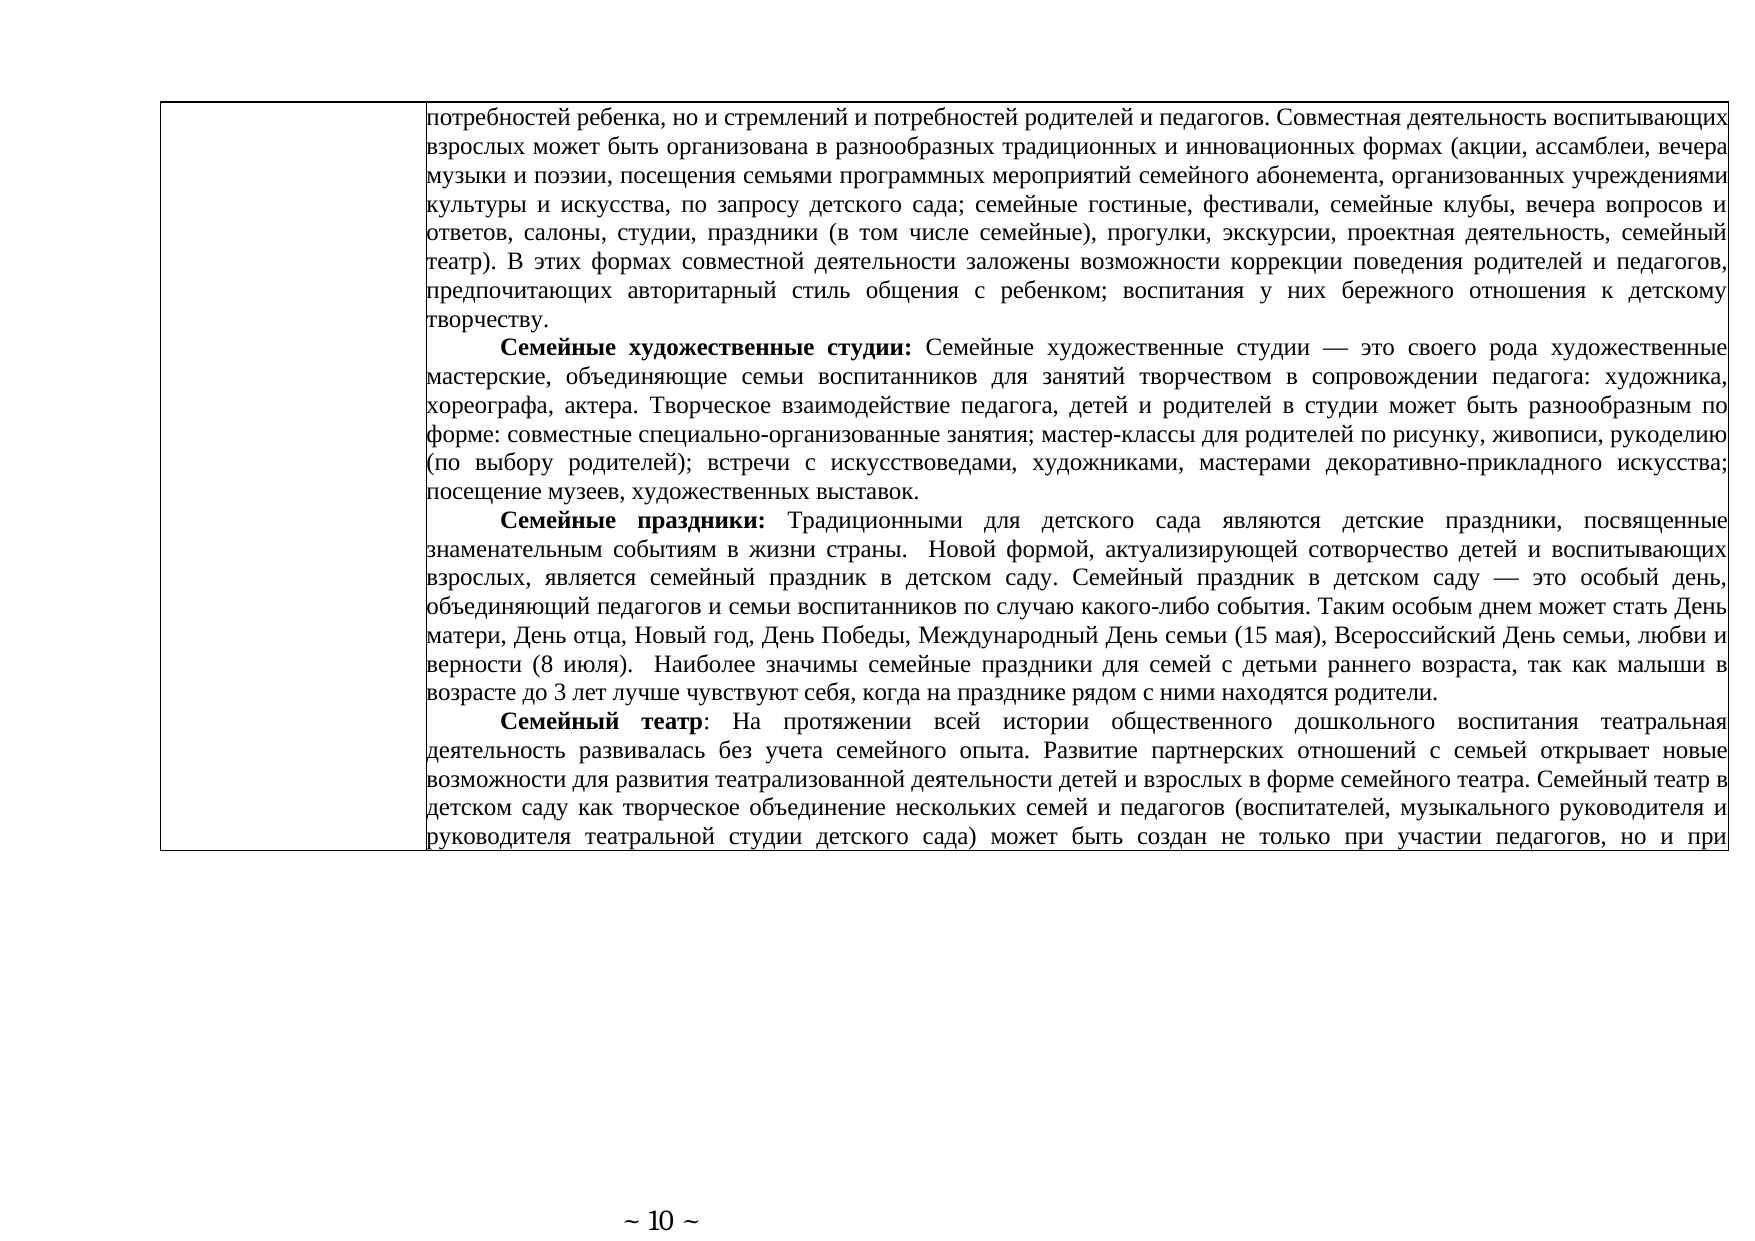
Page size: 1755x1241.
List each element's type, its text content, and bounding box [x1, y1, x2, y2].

table_header ОСНОВНЫЕ НАПРАВЛЕНИЯ И ФОРМЫ ВЗАИМОДЕЙСТВИЯ С СЕМЬЕЙ: Взаимопознание и взаимоинформирование: Успешное взаимодействие возможно лишь в том случае, если детский сад знаком с воспитательными возможностями семьи ребенка, а семья имеет представление о дошкольном учреждении, которому доверяет воспитание ребенка. Это позволяет оказывать друг другу необходимую поддержку в развитии ребенка, привлекать имеющиеся педагогические ресурсы для решения общих задач воспитания. Прекрасную возможность для обоюдного познания воспитательного потенциала дают: специально организуемая социально-педагогическая диагностика с использованием бесед, анкетирования, сочинений; посещение педагогами семей воспитанников; организация дней открытых дверей в детском саду; разнообразные собрания-встречи, ориентированные на знакомство с достижениями и трудностями воспитывающих детей сторон. Целью первых собраний-встреч является разностороннее знакомство педагогов с семьями и семей воспитанников между собой, знакомство семей с педагогами. Для снятия барьеров общения желательно использовать специальные методы, вызывающие у родителей позитивные эмоции, ориентированные на развитие доверительных отношений с педагогами («Выбери дистанцию», «Ассоциативный ряд», «Язык фотографий», «Разговор без умолку»). Такие собрания целесообразно проводить регулярно в течение года, решая на каждой встрече свои задачи. Необходимо, чтобы воспитывающие взрослые постоянно сообщали друг другу о разнообразных фактах из жизни детей в детском саду и семье, о состоянии каждого ребенка (его самочувствии, настроении), о развитии детско-взрослых (в том числе детско-родительских) отношений. Такое информирование происходит при непосредственном общении (в ходе бесед, консультаций, на собраниях, конференциях) либо опосредованно, при получении информации из различных источников: стендов, газет, журналов (рукописных, электронных), семейных календарей, разнообразных буклетов, интернет-сайтов (детского сада, органов управления образованием), а также переписки (в том числе электронной). Стенд: На стендах размещается стратегическая (многолетняя), тактическая (годичная) и оперативная информация. К стратегической относятся сведения о целях и задачах развития детского сада на дальнюю и среднюю перспективы, о реализуемой образовательной программе, об инновационных проектах дошкольного учреждения, а также о дополнительных образовательных услугах. К тактической информации относятся сведения о педагогах и графиках их работы, о режиме дня, о задачах и содержании воспитательно-образовательной работы в группе на год. Оперативная стендовая информация, предоставляющая наибольший интерес для воспитывающих взрослых, включает сведения об ожидаемых или уже прошедших событиях в группе (детском саду, районе): акциях, конкурсах, репетициях, выставках, встречах, совместных проектах, экскурсиях выходного дня. Поскольку данный вид информации быстро устаревает, ее необходимо постоянно обновлять. Стендовая информация вызывает у родителей больше интереса, если они принимают участие в ее подготовке, а также если она отвечает информационным запросам семьи, хорошо структурирована и эстетически оформлена (используются фотографии и иллюстративный материал). Для того чтобы информация (особенно оперативная) своевременно поступала к воспитывающим взрослым, важно дублировать ее на сайте детского сада, а также в семейных календарях. Непрерывное образование воспитывающих взрослых: В современном быстро меняющемся мире родители и педагоги должны непрерывно повышать свое образование. Под образованием родителей международным сообществом понимается обогащение знаний, установок и умений, необходимых для ухода за детьми и их воспитания, гармонизации семейных отношений; выполнения родительских ролей в семье и обществе. При этом образование родителей важно строить не на императивном принципе, диктующем, как надо воспитывать детей, а на принципе личностной центрированности. Функцию просвещения родителей выполняет не только детский сад, но и его партнеры, в том числе организации, объединяющие родительскую общественность. Все более востребованными становятся правовое, гражданское, художественно-эстетическое, национально-патриотическое, медицинское просвещение. Сохраняет свою актуальность научное просвещение, ориентированное на ознакомление воспитывающих взрослых с достижениями науки и передовым опытом в области воспитания дошкольников. Какие бы культурно-просветительские программы ни выбрали взрослые, важно, чтобы просвещение ориентировало родителей и специалистов на саморазвитие и самосовершенствование. Основными формами просвещения могут выступать: конференции (в том числе и онлайн-конференции), родительские собрания (общие детсадовские, районные, городские, областные), родительские и педагогические чтения. Важно предоставлять родителям право выбора форм и содержания взаимодействия с партнерами, обеспечивающими их образование (социальным педагогом, психологом, старшим воспитателем, группой родителей), привлекать к участию в планировании и формировании содержания образовательных программ «родительской школы». Программы родительского образования важно разрабатывать и реализовывать исходя из следующих принципов: целенаправленности — ориентации на цели и приоритетные задачи образования родителей; адресности — учета образовательных потребностей родителей; доступности — учета возможностей родителей освоить предусмотренный программой учебный материал; индивидуализации — преобразования содержания, методов обучения и темпов освоения программы в зависимости от реального уровня знаний и умений родителей; участия заинтересованных сторон (педагогов и родителей) в инициировании, обсуждении и принятии решений, касающихся содержания образовательных программ и его корректировки. Основные формы обучения родителей: лекции, семинары, мастер-классы, тренинги, проекты, игры, заседания «Маминой школы» Мастер-классы: Мастер-класс — особая форма презентации специалистом своего профессионального мастерства, с целью привлечения внимания родителей к актуальным проблемам воспитания детей и средствам их решения. Такими специалистами могут оказаться и сами родители, работающие в названных сферах. Большое значение в подготовке мастер-класса придается практическим и наглядным методам. Мастер-класс может быть организован сотрудниками детского сада, родителями, приглашенными специалистами (художником, режиссером, экологом). Тренинг (по определению Б. Д. Карвасарского) — это совокупность психотерапевтических, психокоррекционных и обучающих методов, направленных на развитие навыков самопознания и саморегуляции, обучения и межперсонального взаимодействия, коммуникативных и профессиональных умений. В процессе тренинга родители активно вовлекаются в специально разработанные ситуации, позволяющие осознавать свои личностные ресурсы. Совместная деятельность педагогов, родителей, детей: Определяющей целью разнообразной совместной деятельности в триаде «педагоги-родители-дети» является удовлетворение не только базисных стремлений и потребностей ребенка, но и стремлений и потребностей родителей и педагогов. Совместная деятельность воспитывающих взрослых может быть организована в разнообразных традиционных и инновационных формах (акции, ассамблеи, вечера музыки и поэзии, посещения семьями программных мероприятий семейного абонемента, организованных учреждениями культуры и искусства, по запросу детского сада; семейные гостиные, фестивали, семейные клубы, вечера вопросов и ответов, салоны, студии, праздники (в том числе семейные), прогулки, экскурсии, проектная деятельность, семейный театр). В этих формах совместной деятельности заложены возможности коррекции поведения родителей и педагогов, предпочитающих авторитарный стиль общения с ребенком; воспитания у них бережного отношения к детскому творчеству. Семейные художественные студии: Семейные художественные студии — это своего рода художественные мастерские, объединяющие семьи воспитанников для занятий творчеством в сопровождении педагога: художника, хореографа, актера. Творческое взаимодействие педагога, детей и родителей в студии может быть разнообразным по форме: совместные специально-организованные занятия; мастер-классы для родителей по рисунку, живописи, рукоделию (по выбору родителей); встречи с искусствоведами, художниками, мастерами декоративно-прикладного искусства; посещение музеев, художественных выставок. Семейные праздники: Традиционными для детского сада являются детские праздники, посвященные знаменательным событиям в жизни страны. Новой формой, актуализирующей сотворчество детей и воспитывающих взрослых, является семейный праздник в детском саду. Семейный праздник в детском саду — это особый день, объединяющий педагогов и семьи воспитанников по случаю какого-либо события. Таким особым днем может стать День матери, День отца, Новый год, День Победы, Международный День семьи (15 мая), Всероссийский День семьи, любви и верности (8 июля). Наиболее значимы семейные праздники для семей с детьми раннего возраста, так как малыши в возрасте до 3 лет лучше чувствуют себя, когда на празднике рядом с ними находятся родители. Семейный театр: На протяжении всей истории общественного дошкольного воспитания театральная деятельность развивалась без учета семейного опыта. Развитие партнерских отношений с семьей открывает новые возможности для развития театрализованной деятельности детей и взрослых в форме семейного театра. Семейный театр в детском саду как творческое объединение нескольких семей и педагогов (воспитателей, музыкального руководителя и руководителя театральной студии детского сада) может быть создан не только при участии педагогов, но и при поддержке работников культуры (режиссера и актеров театра). Семейный абонемент: Прекрасную возможность встречи с искусством способны предоставить семье детский сад и его партнеры — учреждения искусства и культуры, организующие встречу с искусством по заранее составленным программам воскресного (субботнего) семейного абонемента. Программы могут быть как комплексными, так и предметными, посвященными тому или иному виду искусства. Например, «Здравствуй, музыка!», «Чудо по имени театр», «В гостях у художника», «Музей и семья», «Семейные встречи в библиотеке». Семейная ассамблея: Семейная ассамблея — форма досуга, объединяющая семьи воспитанников и педагогов учреждений образования, культуры и искусства с целью знакомства друг с другом, погружения в разнообразную совместную деятельность (художественно-продуктивную, коммуникативную, проектно-исследовательскую), привлекательную как для детей, так и для взрослых. Организаторами семейной ассамблеи могут выступить как отдельно взятый детский сад, так и несколько организаций: комитет по образованию, редакция газеты, вуз, музей, детская музыкальная школа. Проводить ассамблеи можно в любое время года, летом — желательно на открытом воздухе. Проектная деятельность: Все большую актуальность приобретает такая форма совместной деятельности, как проекты. Они меняют роль воспитывающих взрослых в управлении детским садом, в развитии партнерских отношений, помогают им научиться работать в «команде», овладеть способами коллективной мыслительной деятельности; освоить алгоритм создания проекта, отталкиваясь от потребностей ребенка; достичь позитивной открытости по отношению к коллегам, воспитанникам и родителям, к своей личности; объединить усилия педагогов, родителей и детей с целью реализации проекта. Идеями для проектирования могут стать любые предложения, направленные на улучшение отношений педагогов, детей и родителей, на развитие ответственности, инициативности, например, организация семейного летнего отдыха дошкольников, проведение Дня семьи в детском саду, создание сетевого интернет-сообщества воспитывающих взрослых. Семейный календарь: Интересные идеи для проектов рождаются благодаря семейному календарю, который может помочь родителям научиться планировать свою деятельность и находить время для взаимодействия и общения с ребенком. Семейный календарь может состоять из двух взаимосвязанных, взаимопроникающих частей: одна — сопровождающая инвариантная, предлагаемая детским садом для всех семей воспитанников; вторая — вариативная, проектируемая каждой семьей в логике своих потребностей и традиций. Сопровождающая инвариантная часть календаря, разрабатываемая педагогами с учетом воспитательно-образовательной работы в детском саду, может включать следующие сведения: о сезоне, а также о сезонных народных праздниках и рекомендации по их проведению в семье с учетом возраста детей; о всемирных, всероссийских государственных, областных, городских, районных праздниках и рекомендации по их проведению в семье с учетом возраста детей; о профессиональных праздниках, отмечаемых в семье, и рекомендации по организации с детьми бесед о профессиях; о мероприятиях, проводимых для семей воспитанников в детском саду (консультациях, заседаниях клуба); о репертуаре театров и рекомендации о проведении «дня театра» в семье; о музеях города и об организуемых выставках, рекомендации по проведению «дня музея» в семье; о концертах и рекомендации по их посещению вместе с ребенком; афоризмы о воспитании; рекомендации по организации разнообразной деятельности в семье — семейного чтения, семейных прогулок на природу, экскурсий в музей, на выставки, к достопримечательностям (погружение в историю и культуру района, города, села), художественной деятельности. Сроки и объем реализации программы 9 месяцев Регулярность: одна встреча в месяц. [427, 103, 1728, 850]
table_header [161, 103, 426, 850]
